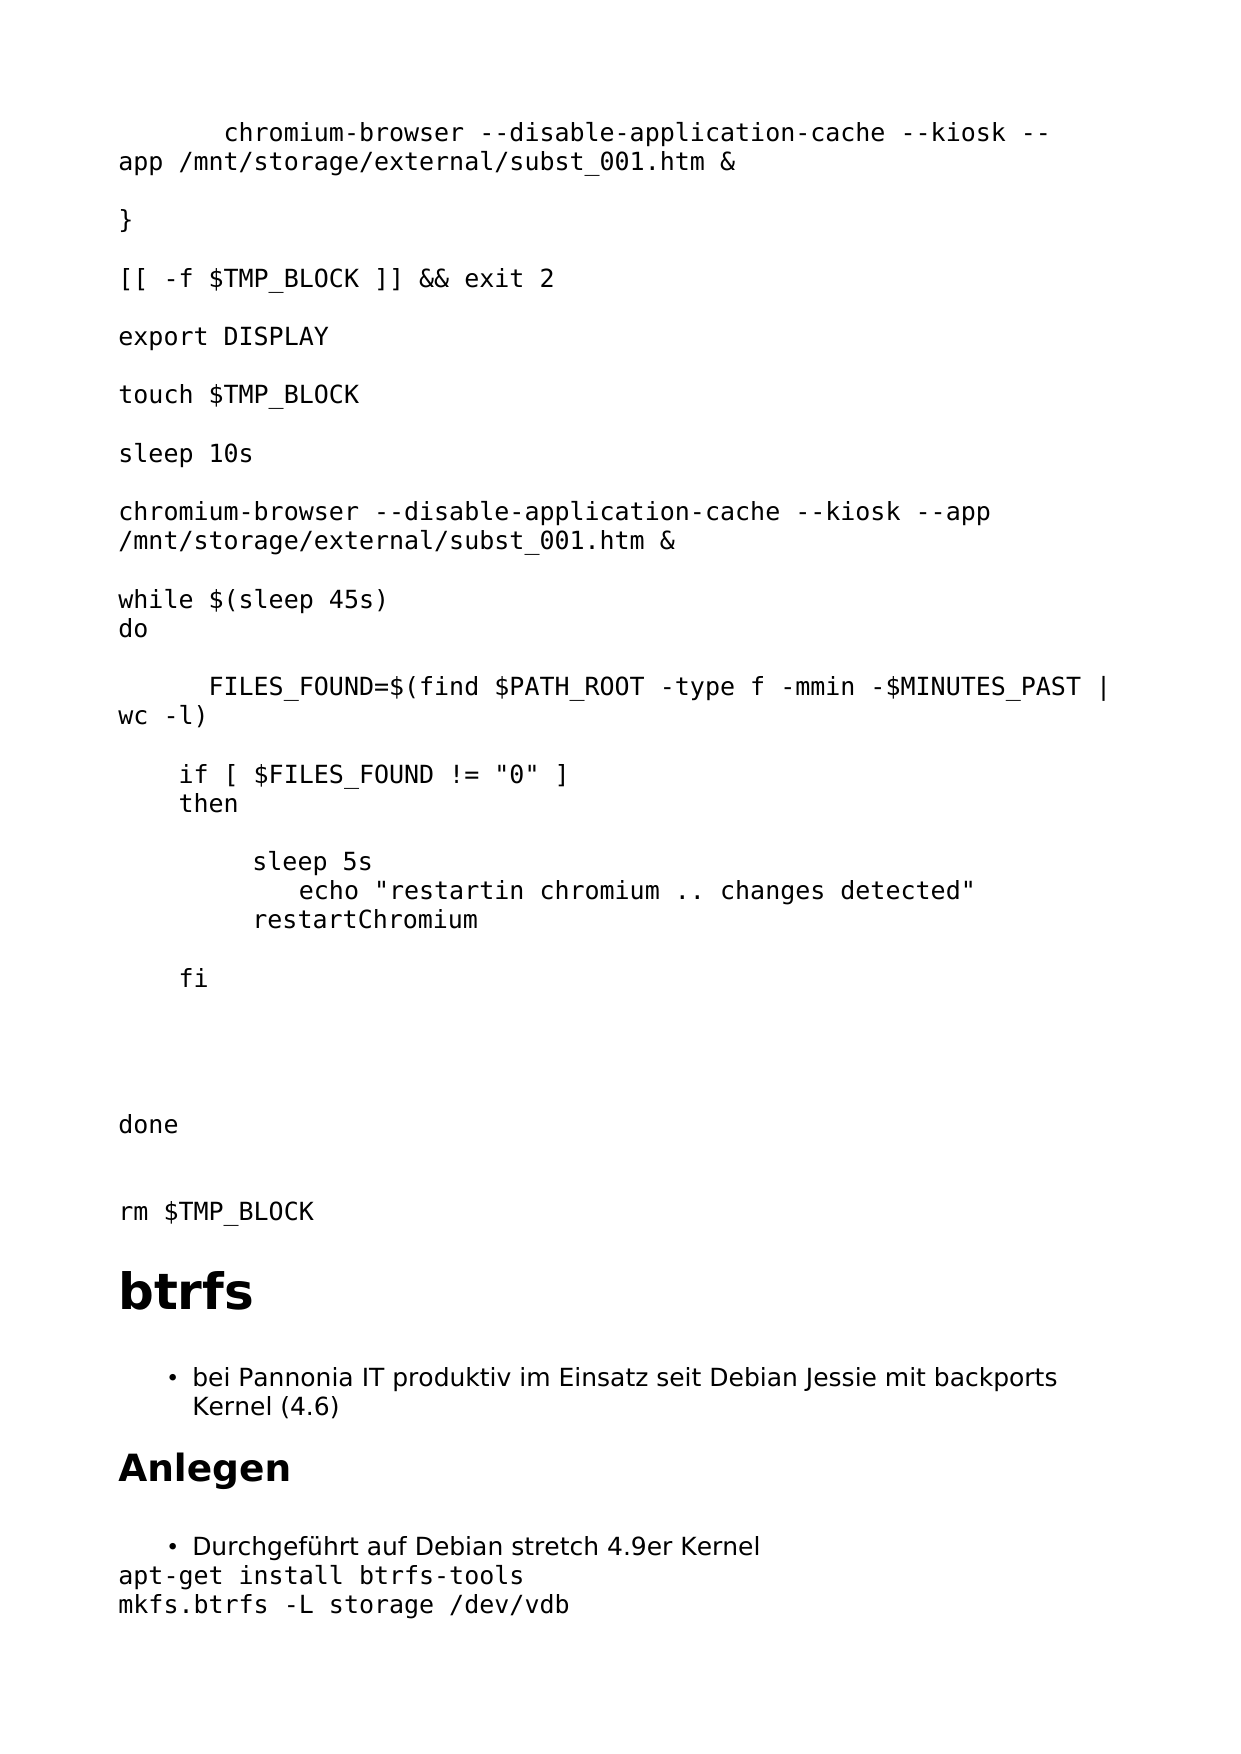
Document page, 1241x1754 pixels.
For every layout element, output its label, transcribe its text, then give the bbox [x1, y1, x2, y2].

subtitle Anlegen [118, 1447, 1122, 1490]
text apt-get install btrfs-tools mkfs.btrfs -L storage /dev/vdb [118, 1562, 1122, 1620]
subtitle btrfs [118, 1263, 1122, 1321]
list bei Pannonia IT produktiv im Einsatz seit Debian Jessie mit backports Kernel (4.6) [177, 1363, 1122, 1422]
list Durchgeführt auf Debian stretch 4.9er Kernel [177, 1532, 1122, 1562]
text chromium-browser --disable-application-cache --kiosk --app /mnt/storage/external/subst_001.htm & } [[ -f $TMP_BLOCK ]] && exit 2 export DISPLAY touch $TMP_BLOCK sleep 10s chromium-browser --disable-application-cache --kiosk --app /mnt/storage/external/subst_001.htm & while $(sleep 45s) do FILES_FOUND=$(find $PATH_ROOT -type f -mmin -$MINUTES_PAST | wc -l) if [ $FILES_FOUND != "0" ] then sleep 5s echo "restartin chromium .. changes detected" restartChromium fi done rm $TMP_BLOCK [118, 118, 1122, 1226]
